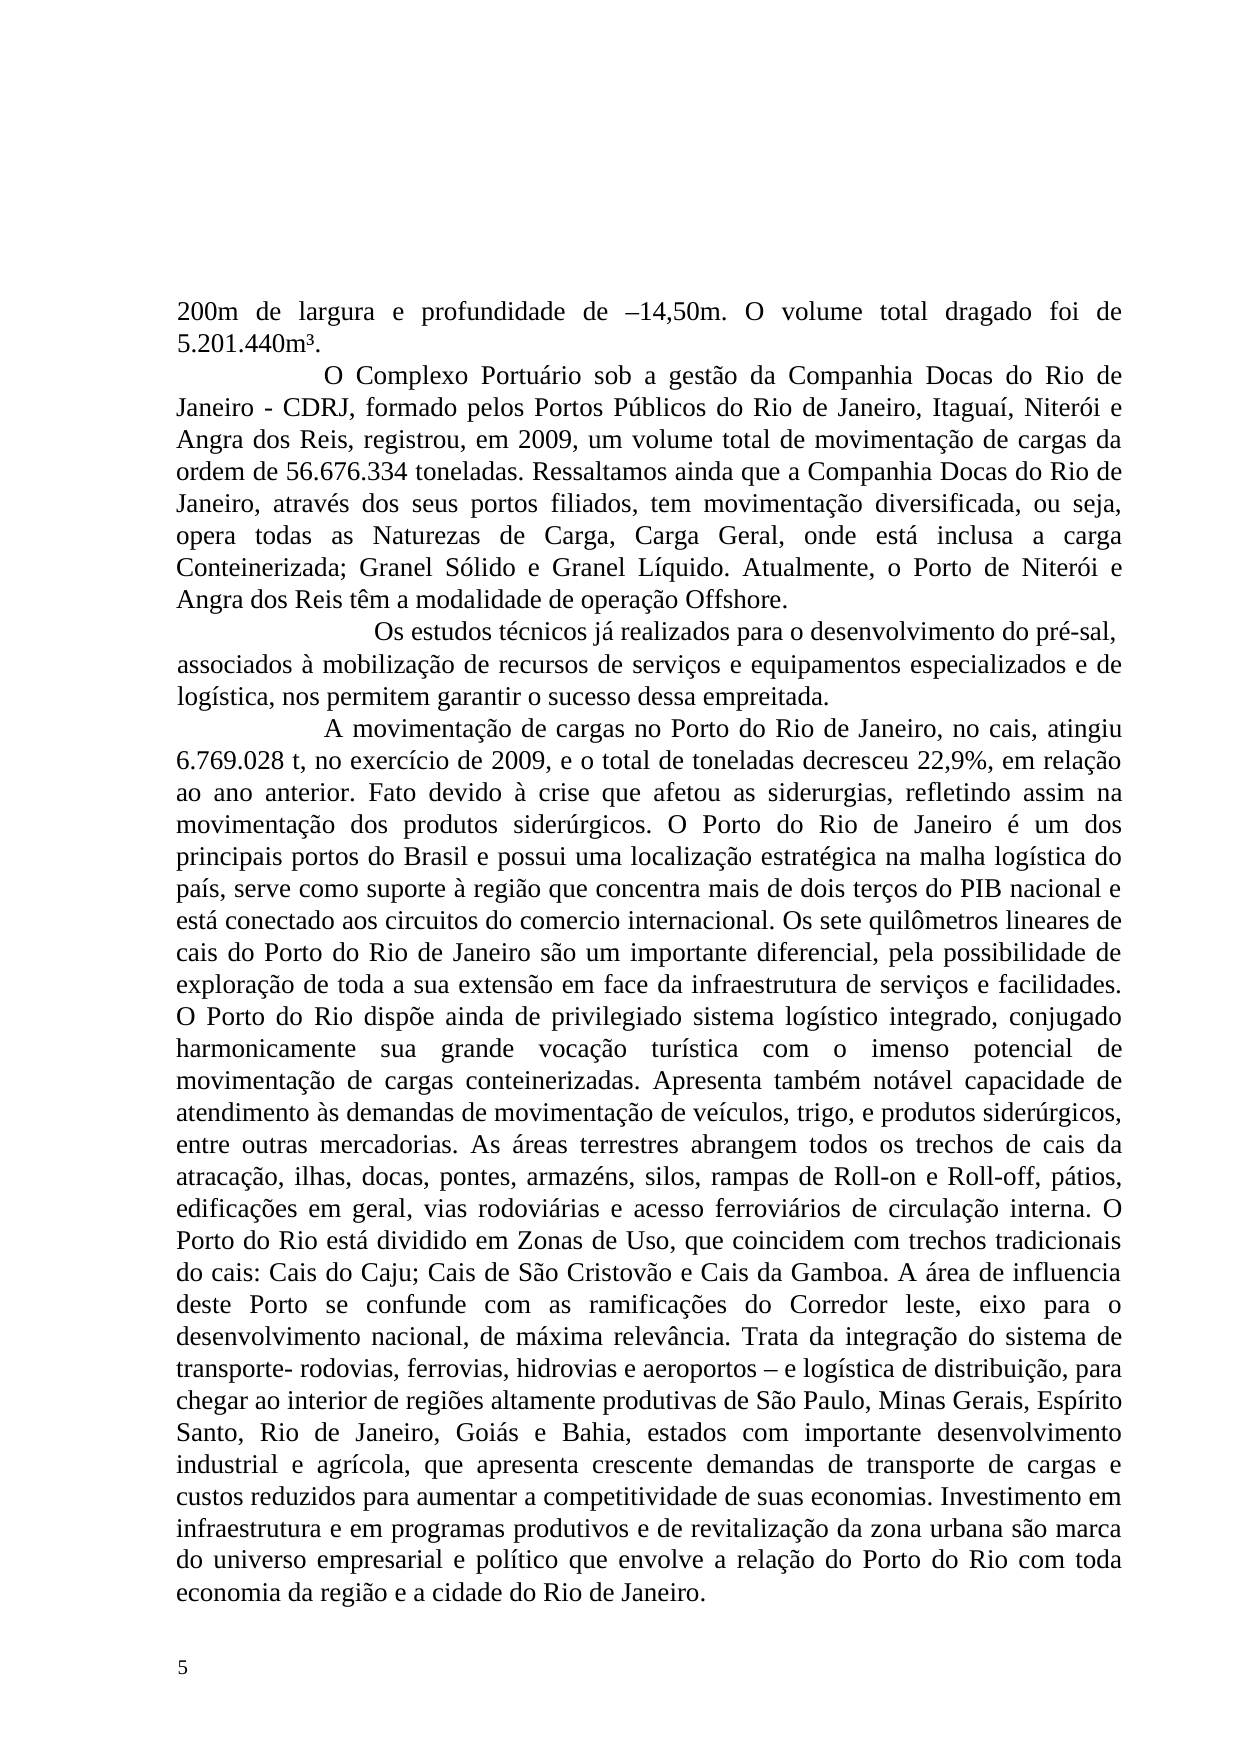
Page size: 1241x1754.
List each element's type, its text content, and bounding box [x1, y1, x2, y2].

text associados à mobilização de recursos de serviços e equipamentos especializados e de logística, nos permitem garantir o sucesso dessa empreitada. [177, 648, 1123, 711]
text 200m de largura e profundidade de –14,50m. O volume total dragado foi de 5.201.440m³. [177, 295, 1123, 358]
text O Complexo Portuário sob a gestão da Companhia Docas do Rio de Janeiro - CDRJ, formado pelos Portos Públicos do Rio de Janeiro, Itaguaí, Niterói e Angra dos Reis, registrou, em 2009, um volume total de movimentação de cargas da ordem de 56.676.334 toneladas. Ressaltamos ainda que a Companhia Docas do Rio de Janeiro, através dos seus portos filiados, tem movimentação diversificada, ou seja, opera todas as Naturezas de Carga, Carga Geral, onde está inclusa a carga Conteinerizada; Granel Sólido e Granel Líquido. Atualmente, o Porto de Niterói e Angra dos Reis têm a modalidade de operação Offshore. [176, 359, 1123, 614]
text A movimentação de cargas no Porto do Rio de Janeiro, no cais, atingiu 6.769.028 t, no exercício de 2009, e o total de toneladas decresceu 22,9%, em relação ao ano anterior. Fato devido à crise que afetou as siderurgias, refletindo assim na movimentação dos produtos siderúrgicos. O Porto do Rio de Janeiro é um dos principais portos do Brasil e possui uma localização estratégica na malha logística do país, serve como suporte à região que concentra mais de dois terços do PIB nacional e está conectado aos circuitos do comercio internacional. Os sete quilômetros lineares de cais do Porto do Rio de Janeiro são um importante diferencial, pela possibilidade de exploração de toda a sua extensão em face da infraestrutura de serviços e facilidades. O Porto do Rio dispõe ainda de privilegiado sistema logístico integrado, conjugado harmonicamente sua grande vocação turística com o imenso potencial de movimentação de cargas conteinerizadas. Apresenta também notável capacidade de atendimento às demandas de movimentação de veículos, trigo, e produtos siderúrgicos, entre outras mercadorias. As áreas terrestres abrangem todos os trechos de cais da atracação, ilhas, docas, pontes, armazéns, silos, rampas de Roll-on e Roll-off, pátios, edificações em geral, vias rodoviárias e acesso ferroviários de circulação interna. O Porto do Rio está dividido em Zonas de Uso, que coincidem com trechos tradicionais do cais: Cais do Caju; Cais de São Cristovão e Cais da Gamboa. A área de influencia deste Porto se confunde com as ramificações do Corredor leste, eixo para o desenvolvimento nacional, de máxima relevância. Trata da integração do sistema de transporte- rodovias, ferrovias, hidrovias e aeroportos – e logística de distribuição, para chegar ao interior de regiões altamente produtivas de São Paulo, Minas Gerais, Espírito Santo, Rio de Janeiro, Goiás e Bahia, estados com importante desenvolvimento industrial e agrícola, que apresenta crescente demandas de transporte de cargas e custos reduzidos para aumentar a competitividade de suas economias. Investimento em infraestrutura e em programas produtivos e de revitalização da zona urbana são marca do universo empresarial e político que envolve a relação do Porto do Rio com toda economia da região e a cidade do Rio de Janeiro. [176, 712, 1123, 1607]
text Os estudos técnicos já realizados para o desenvolvimento do pré-sal, [163, 615, 1123, 646]
